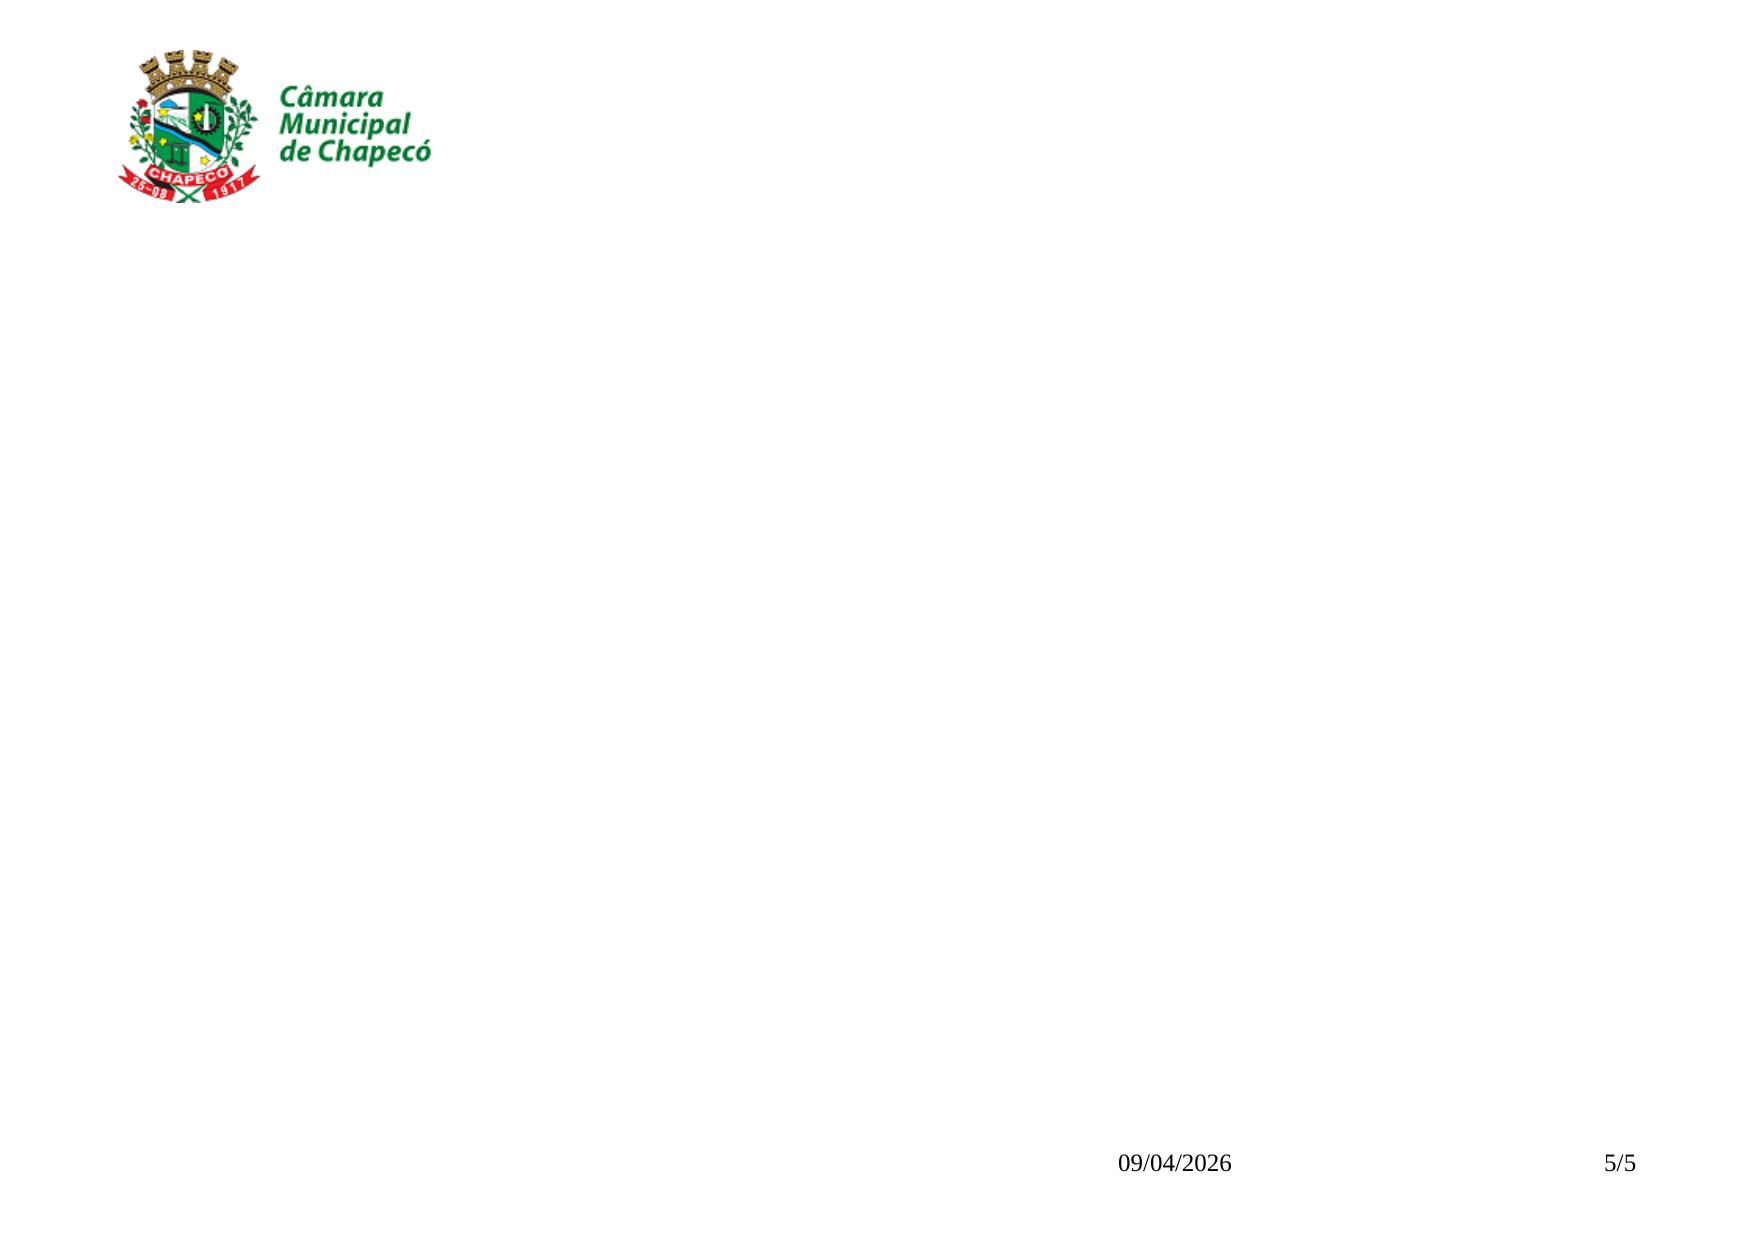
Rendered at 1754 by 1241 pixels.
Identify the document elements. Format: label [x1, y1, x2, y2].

picture [118, 50, 431, 203]
